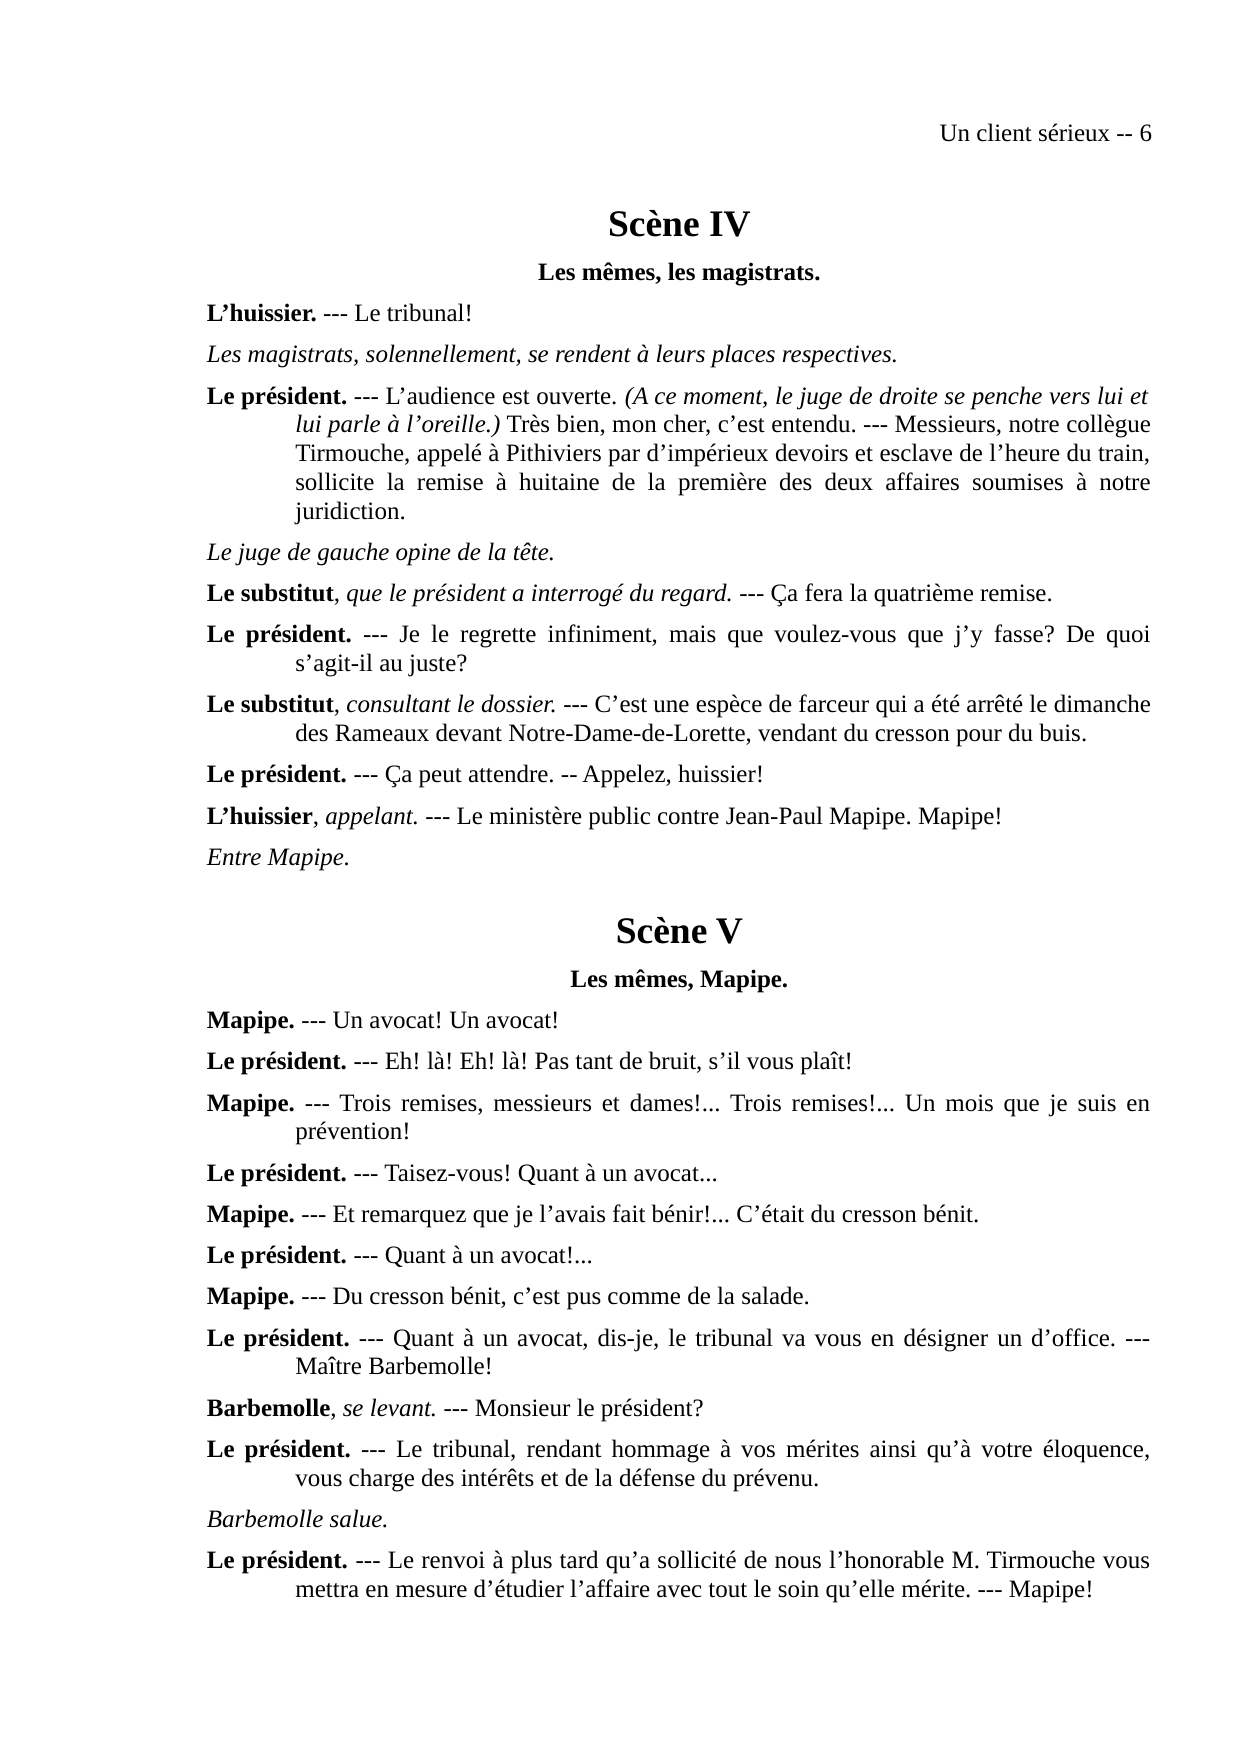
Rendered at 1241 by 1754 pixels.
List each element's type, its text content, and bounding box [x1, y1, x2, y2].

text L’huissier, appelant. --- Le ministère public contre Jean-Paul Mapipe. Mapipe! [207, 801, 1152, 829]
text Le substitut, que le président a interrogé du regard. --- Ça fera la quatrième remise. [207, 578, 1152, 607]
text Le juge de gauche opine de la tête. [207, 537, 1152, 566]
text L’huissier. --- Le tribunal! [207, 298, 1152, 327]
text Le président. --- Quant à un avocat!... [207, 1240, 1152, 1269]
text Les mêmes, les magistrats. [207, 257, 1152, 286]
text Mapipe. --- Et remarquez que je l’avais fait bénir!... C’était du cresson bénit. [207, 1199, 1152, 1228]
text Le président. --- L’audience est ouverte. (A ce moment, le juge de droite se penche vers lui et lui parle à l’oreille.) Très bien, mon cher, c’est entendu. --- Messieurs, notre collègue Tirmouche, appelé à Pithiviers par d’impérieux devoirs et esclave de l’heure du train, sollicite la remise à huitaine de la première des deux affaires soumises à notre juridiction. [207, 381, 1152, 524]
text Le président. --- Quant à un avocat, dis-je, le tribunal va vous en désigner un d’office. --- Maître Barbemolle! [207, 1323, 1152, 1380]
text Les mêmes, Mapipe. [207, 964, 1152, 993]
text Mapipe. --- Un avocat! Un avocat! [207, 1005, 1152, 1034]
text Le président. --- Ça peut attendre. -- Appelez, huissier! [207, 759, 1152, 788]
text Les magistrats, solennellement, se rendent à leurs places respectives. [207, 339, 1152, 368]
text Barbemolle, se levant. --- Monsieur le président? [207, 1393, 1152, 1421]
text Mapipe. --- Du cresson bénit, c’est pus comme de la salade. [207, 1281, 1152, 1310]
text Barbemolle salue. [207, 1504, 1152, 1533]
subtitle Scène V [207, 908, 1152, 951]
text Le substitut, consultant le dossier. --- C’est une espèce de farceur qui a été arrêté le dimanche des Rameaux devant Notre-Dame-de-Lorette, vendant du cresson pour du buis. [207, 689, 1152, 747]
text Le président. --- Le tribunal, rendant hommage à vos mérites ainsi qu’à votre éloquence, vous charge des intérêts et de la défense du prévenu. [207, 1434, 1152, 1491]
text Le président. --- Eh! là! Eh! là! Pas tant de bruit, s’il vous plaît! [207, 1046, 1152, 1075]
text Le président. --- Le renvoi à plus tard qu’a sollicité de nous l’honorable M. Tirmouche vous mettra en mesure d’étudier l’affaire avec tout le soin qu’elle mérite. --- Mapipe! [207, 1545, 1152, 1603]
text Entre Mapipe. [207, 842, 1152, 871]
text Le président. --- Taisez-vous! Quant à un avocat... [207, 1158, 1152, 1186]
text Mapipe. --- Trois remises, messieurs et dames!... Trois remises!... Un mois que je suis en prévention! [207, 1088, 1152, 1145]
subtitle Scène IV [207, 201, 1152, 244]
text Le président. --- Je le regrette infiniment, mais que voulez-vous que j’y fasse? De quoi s’agit-il au juste? [207, 619, 1152, 677]
